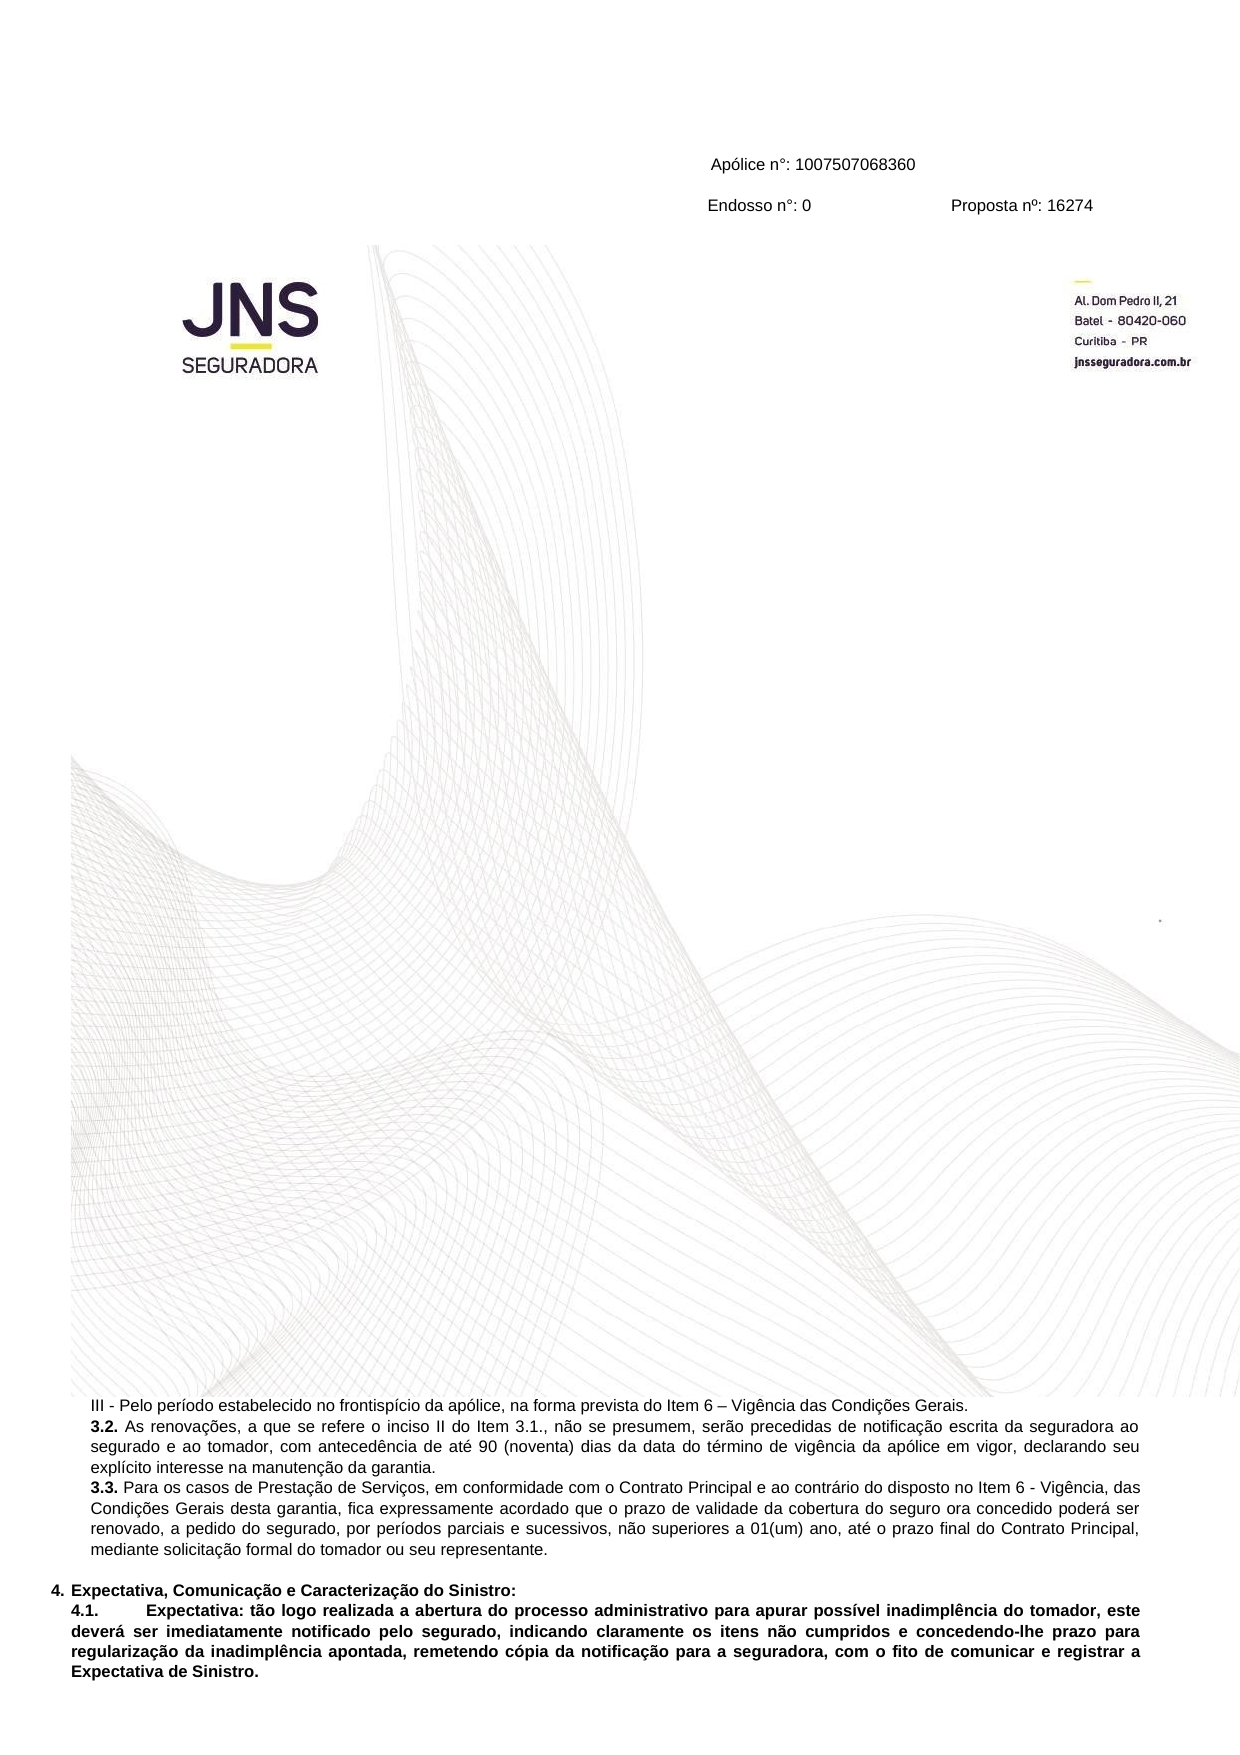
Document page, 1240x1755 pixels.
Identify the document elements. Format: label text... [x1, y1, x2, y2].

text 3.2. As renovações, a que se refere o inciso II do Item 3.1., não se presumem, serão precedidas de notificação escrita da seguradora ao segurado e ao tomador, com antecedência de até 90 (noventa) dias da data do término de vigência da apólice em vigor, declarando seu explícito interesse na manutenção da garantia. [90, 1417, 1141, 1477]
text 3.3. Para os casos de Prestação de Serviços, em conformidade com o Contrato Principal e ao contrário do disposto no Item 6 - Vigência, das Condições Gerais desta garantia, fica expressamente acordado que o prazo de validade da cobertura do seguro ora concedido poderá ser renovado, a pedido do segurado, por períodos parciais e sucessivos, não superiores a 01(um) ano, até o prazo final do Contrato Principal, mediante solicitação formal do tomador ou seu representante. [90, 1478, 1141, 1558]
list Expectativa, Comunicação e Caracterização do Sinistro: [51, 1581, 1141, 1600]
text III - Pelo período estabelecido no frontispício da apólice, na forma prevista do Item 6 – Vigência das Condições Gerais. [90, 1397, 1141, 1415]
list Expectativa: tão logo realizada a abertura do processo administrativo para apurar possível inadimplência do tomador, este deverá ser imediatamente notificado pelo segurado, indicando claramente os itens não cumpridos e concedendo-lhe prazo para regularização da inadimplência apontada, remetendo cópia da notificação para a seguradora, com o fito de comunicar e registrar a Expectativa de Sinistro. [71, 1601, 1141, 1681]
